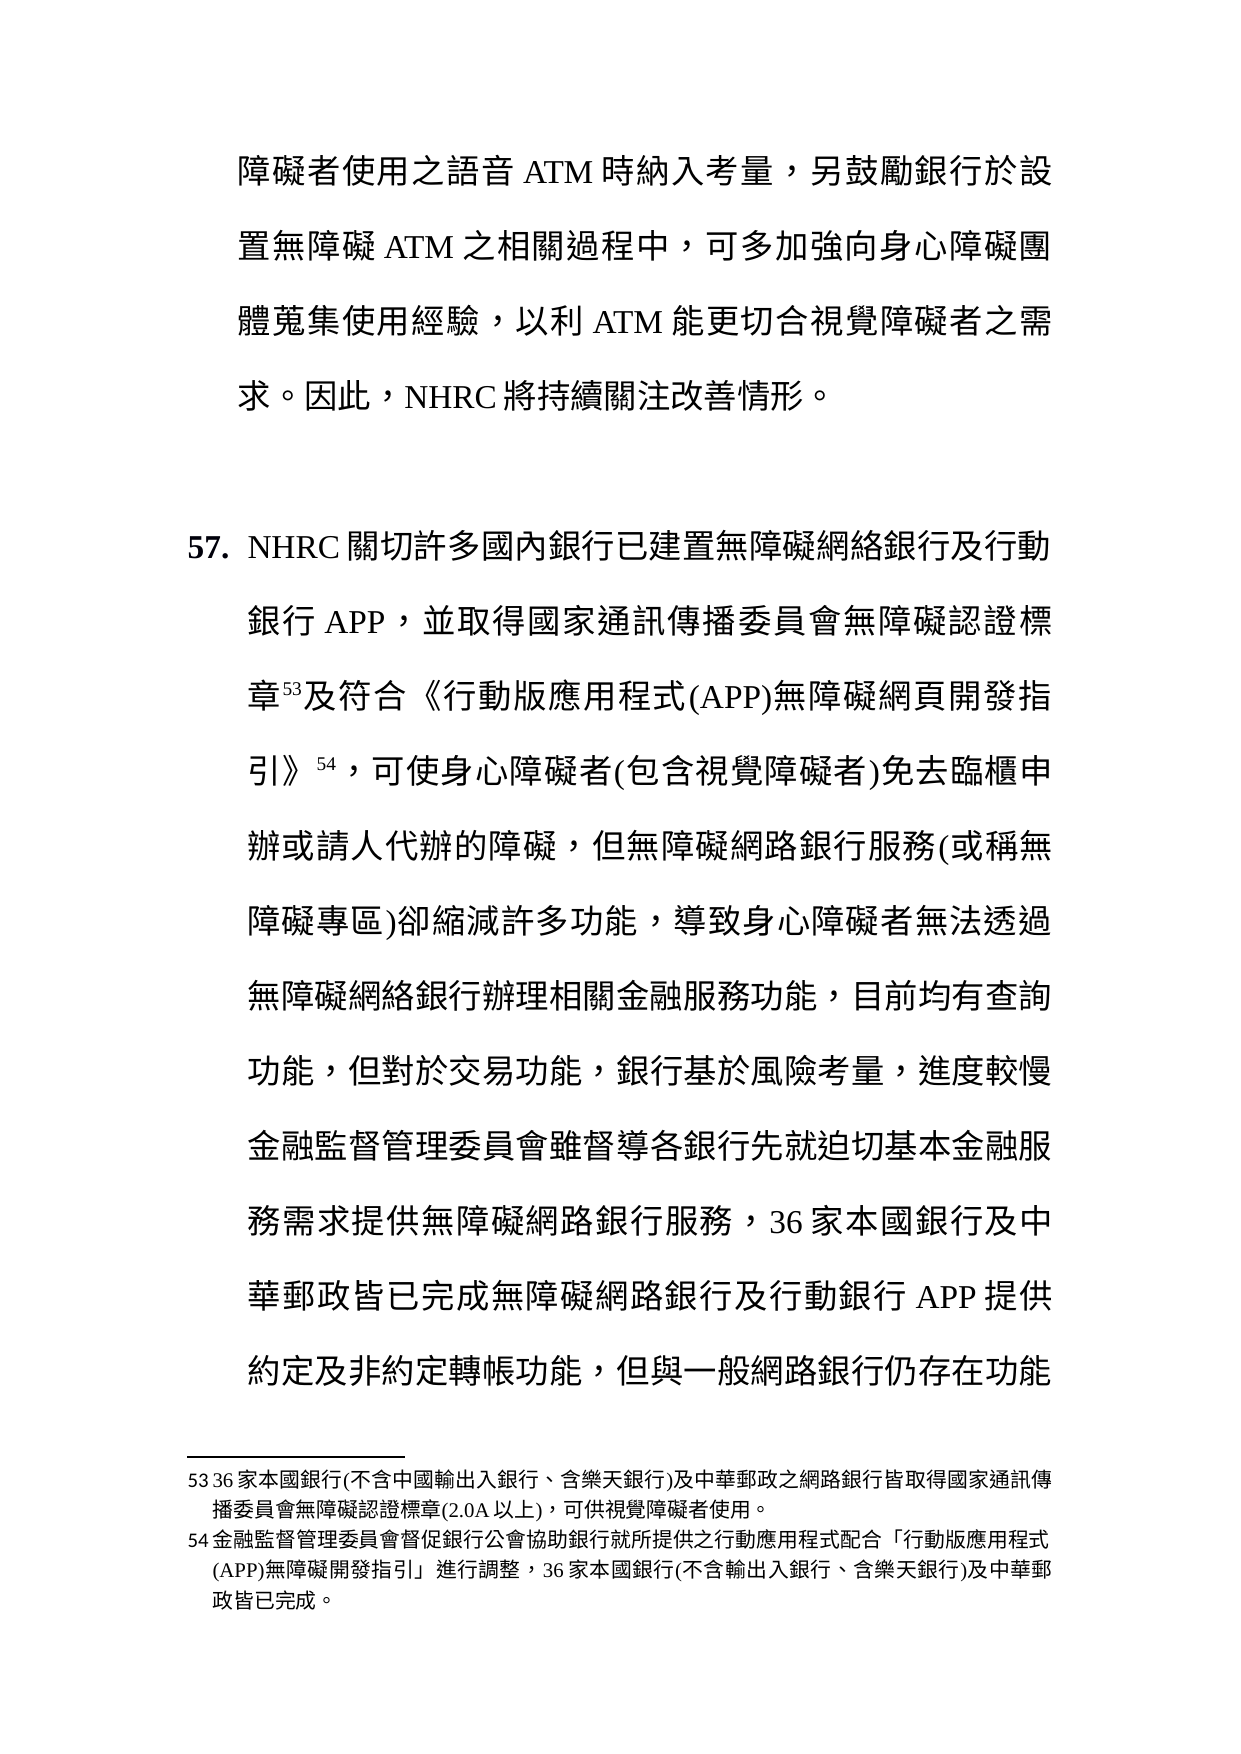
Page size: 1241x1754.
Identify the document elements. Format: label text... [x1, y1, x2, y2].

list 金融監督管理委員會督促銀行公會協助銀行就所提供之行動應用程式配合「行動版應用程式(APP)無障礙開發指引」進行調整，36家本國銀行(不含輸出入銀行、含樂天銀行)及中華郵政皆已完成。 [187, 1523, 1053, 1614]
list 從視覺障礙者實際使用經驗的反饋意見，有ATM畫面顯示「本ATM設置有語音功能請按5進入無障礙功能」，設想如為視覺障礙者，找到有語音功能的ATM後又看不到畫面顯示「請按5」故不知如何進入該功能，亦難以尋找「5」位於何處，並不符合視覺障礙者使用需求，導致視覺障礙者使用時仍面臨障礙。銀行公會已於2021年4月19日召開溝通會議，針對身心障礙團體所提出的建議事項，例如ATM保留按鍵操作、加上語音回饋或文字明顯對比色等節，銀行公會請各銀行於設置符合視覺障礙者使用之語音ATM時納入考量，另鼓勵銀行於設置無障礙ATM之相關過程中，可多加強向身心障礙團體蒐集使用經驗，以利ATM能更切合視覺障礙者之需求。因此，NHRC將持續關注改善情形。 [187, 131, 1053, 431]
list 36家本國銀行(不含中國輸出入銀行、含樂天銀行)及中華郵政之網路銀行皆取得國家通訊傳播委員會無障礙認證標章(2.0A以上)，可供視覺障礙者使用。 [187, 1463, 1053, 1523]
list NHRC關切許多國內銀行已建置無障礙網絡銀行及行動銀行APP，並取得國家通訊傳播委員會無障礙認證標章及符合《行動版應用程式(APP)無障礙網頁開發指引》，可使身心障礙者(包含視覺障礙者)免去臨櫃申辦或請人代辦的障礙，但無障礙網路銀行服務(或稱無障礙專區)卻縮減許多功能，導致身心障礙者無法透過無障礙網絡銀行辦理相關金融服務功能，目前均有查詢功能，但對於交易功能，銀行基於風險考量，進度較慢，金融監督管理委員會雖督導各銀行先就迫切基本金融服務需求提供無障礙網路銀行服務，36家本國銀行及中華郵政皆已完成無障礙網路銀行及行動銀行APP提供約定及非約定轉帳功能，但與一般網路銀行仍存在功能落差，無障礙專區與一般網路銀行之功能並未一致，該會鼓勵各銀行在網路銀行服務部分，能朝向使無障礙專區與一般網路銀行之功能一致之願景邁進，但無具體期程。另外，NHRC建議有鑑於智慧型手機無障礙功能的長足發展，使得視覺障礙者已可無障礙地使用智慧型手機，故特別是針對行動銀行APP的功能，允宜儘速進一步加強提升，以符合此一潮流趨勢。 [187, 506, 1053, 1406]
